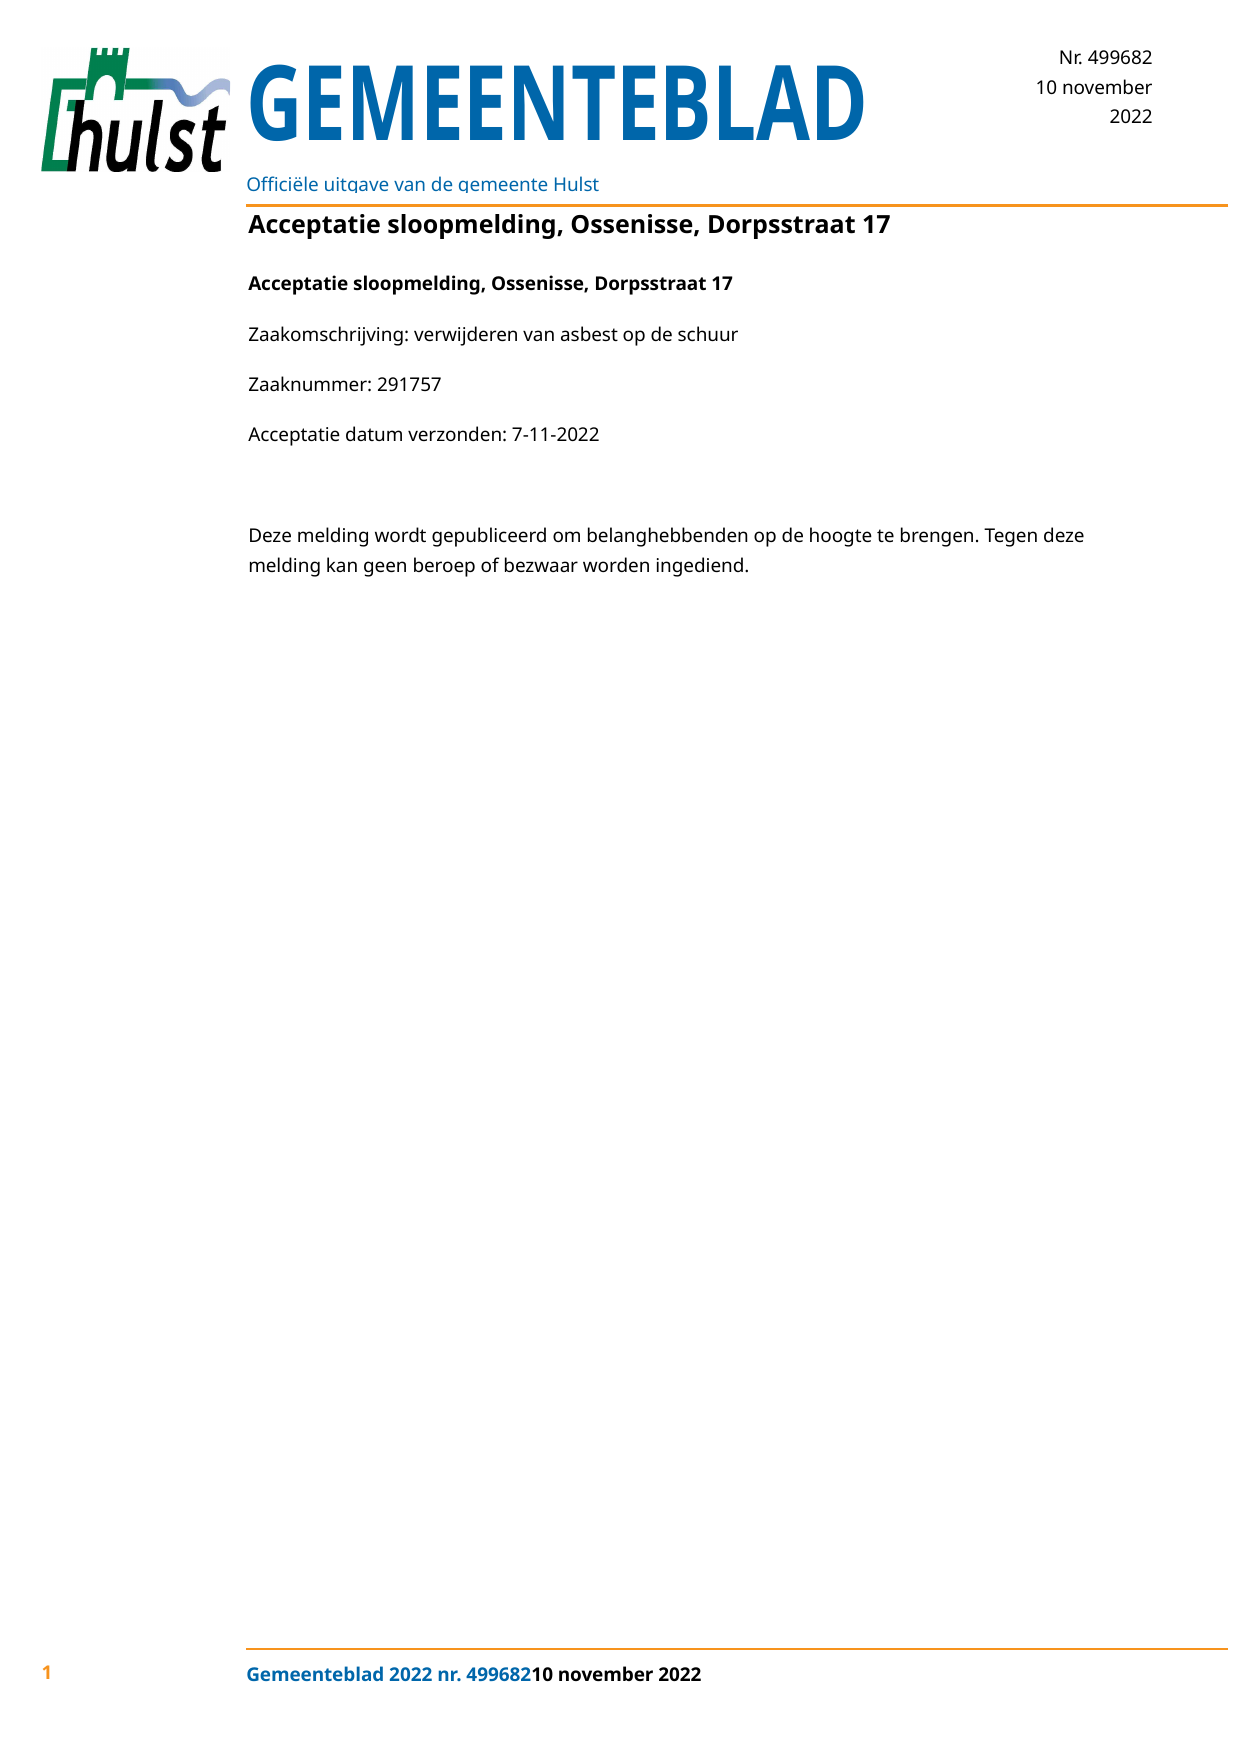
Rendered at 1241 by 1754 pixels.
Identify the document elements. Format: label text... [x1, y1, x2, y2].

text Acceptatie datum verzonden: 7-11-2022 [248, 422, 1152, 447]
text Acceptatie sloopmelding, Ossenisse, Dorpsstraat 17 [248, 270, 1152, 296]
text Zaakomschrijving: verwijderen van asbest op de schuur [248, 321, 1152, 346]
text Zaaknummer: 291757 [248, 371, 1152, 397]
text Deze melding wordt gepubliceerd om belanghebbenden op de hoogte te brengen. Tegen deze melding kan geen beroep of bezwaar worden ingediend. [248, 522, 1152, 578]
picture [41, 47, 231, 172]
text Acceptatie sloopmelding, Ossenisse, Dorpsstraat 17 [248, 207, 1152, 241]
